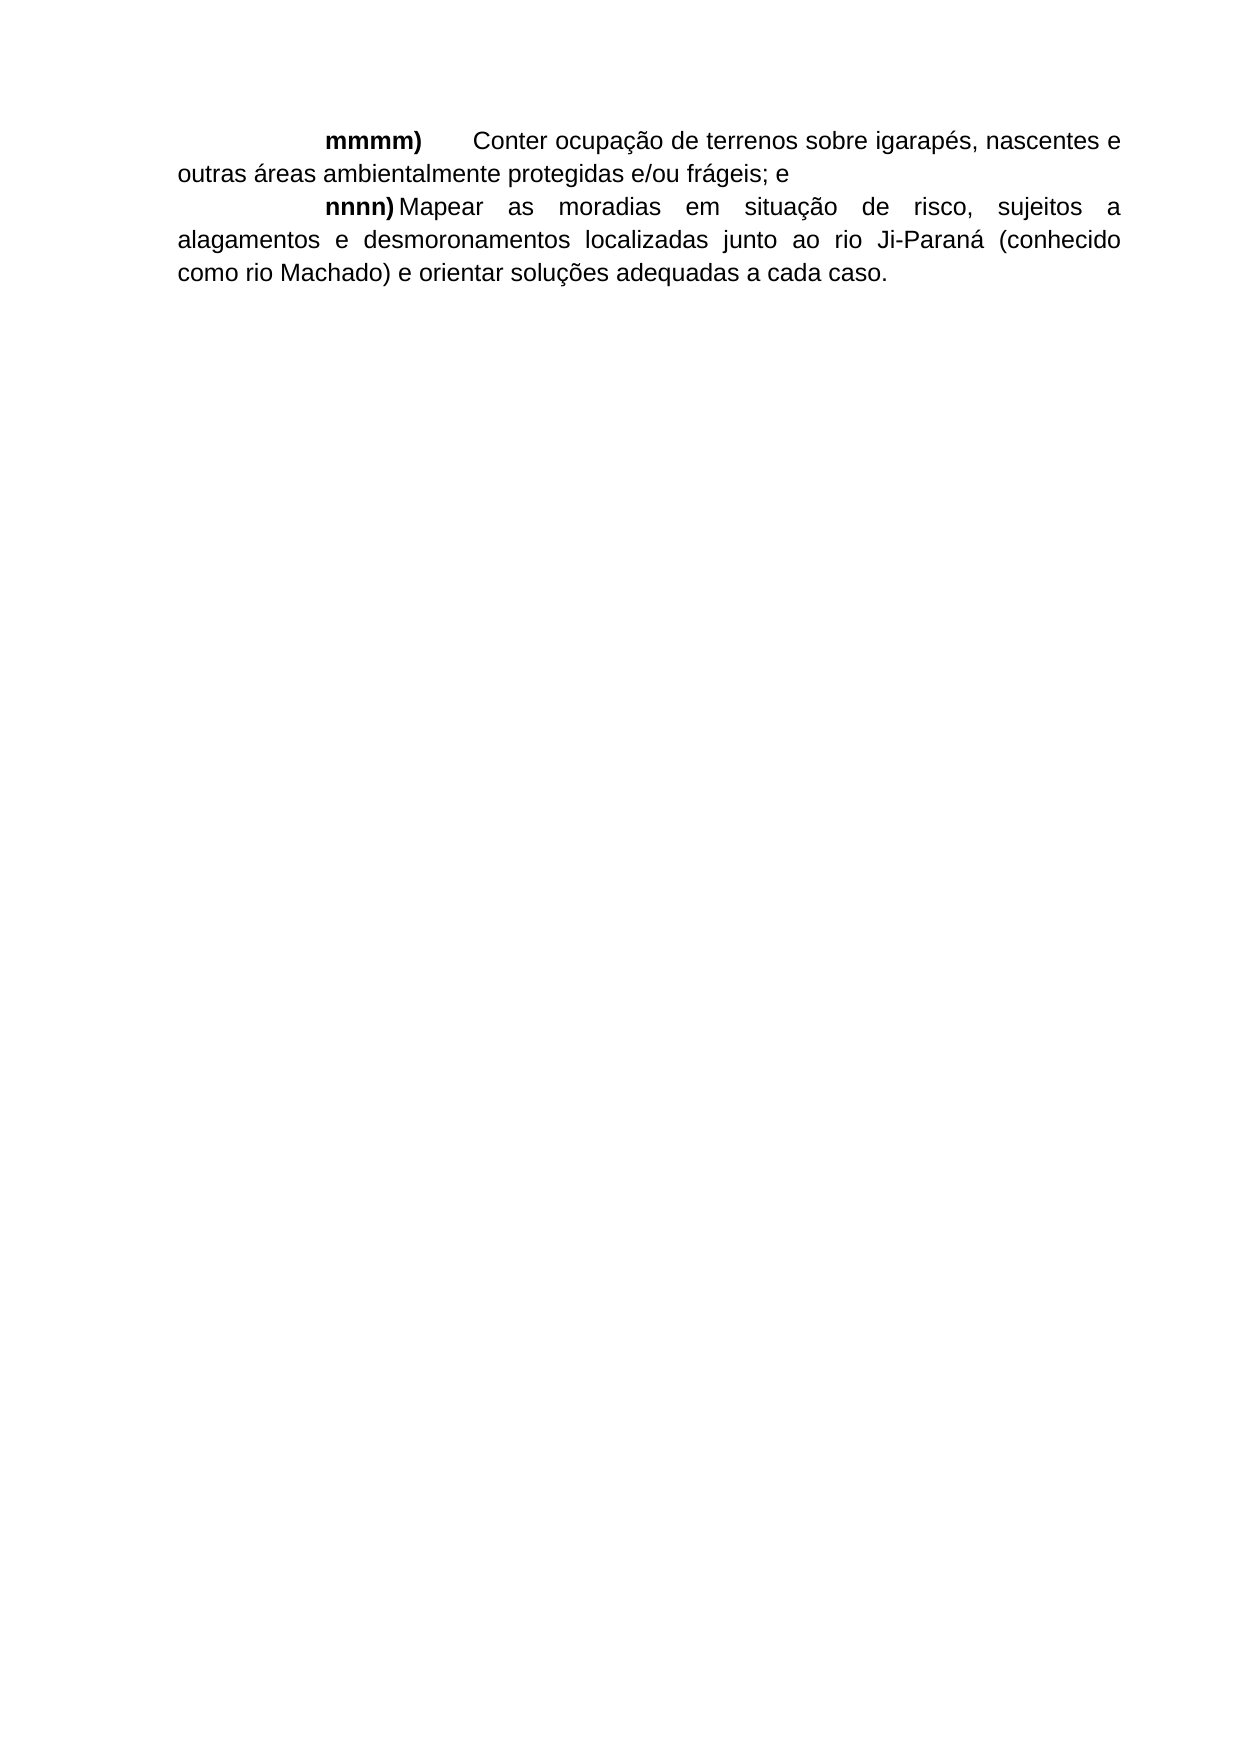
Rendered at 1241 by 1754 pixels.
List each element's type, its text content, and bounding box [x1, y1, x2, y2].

list Mapear as moradias em situação de risco, sujeitos a alagamentos e desmoronamentos localizadas junto ao rio Ji-Paraná (conhecido como rio Machado) e orientar soluções adequadas a cada caso. [177, 192, 1122, 287]
list Conter ocupação de terrenos sobre igarapés, nascentes e outras áreas ambientalmente protegidas e/ou frágeis; e [177, 126, 1122, 188]
